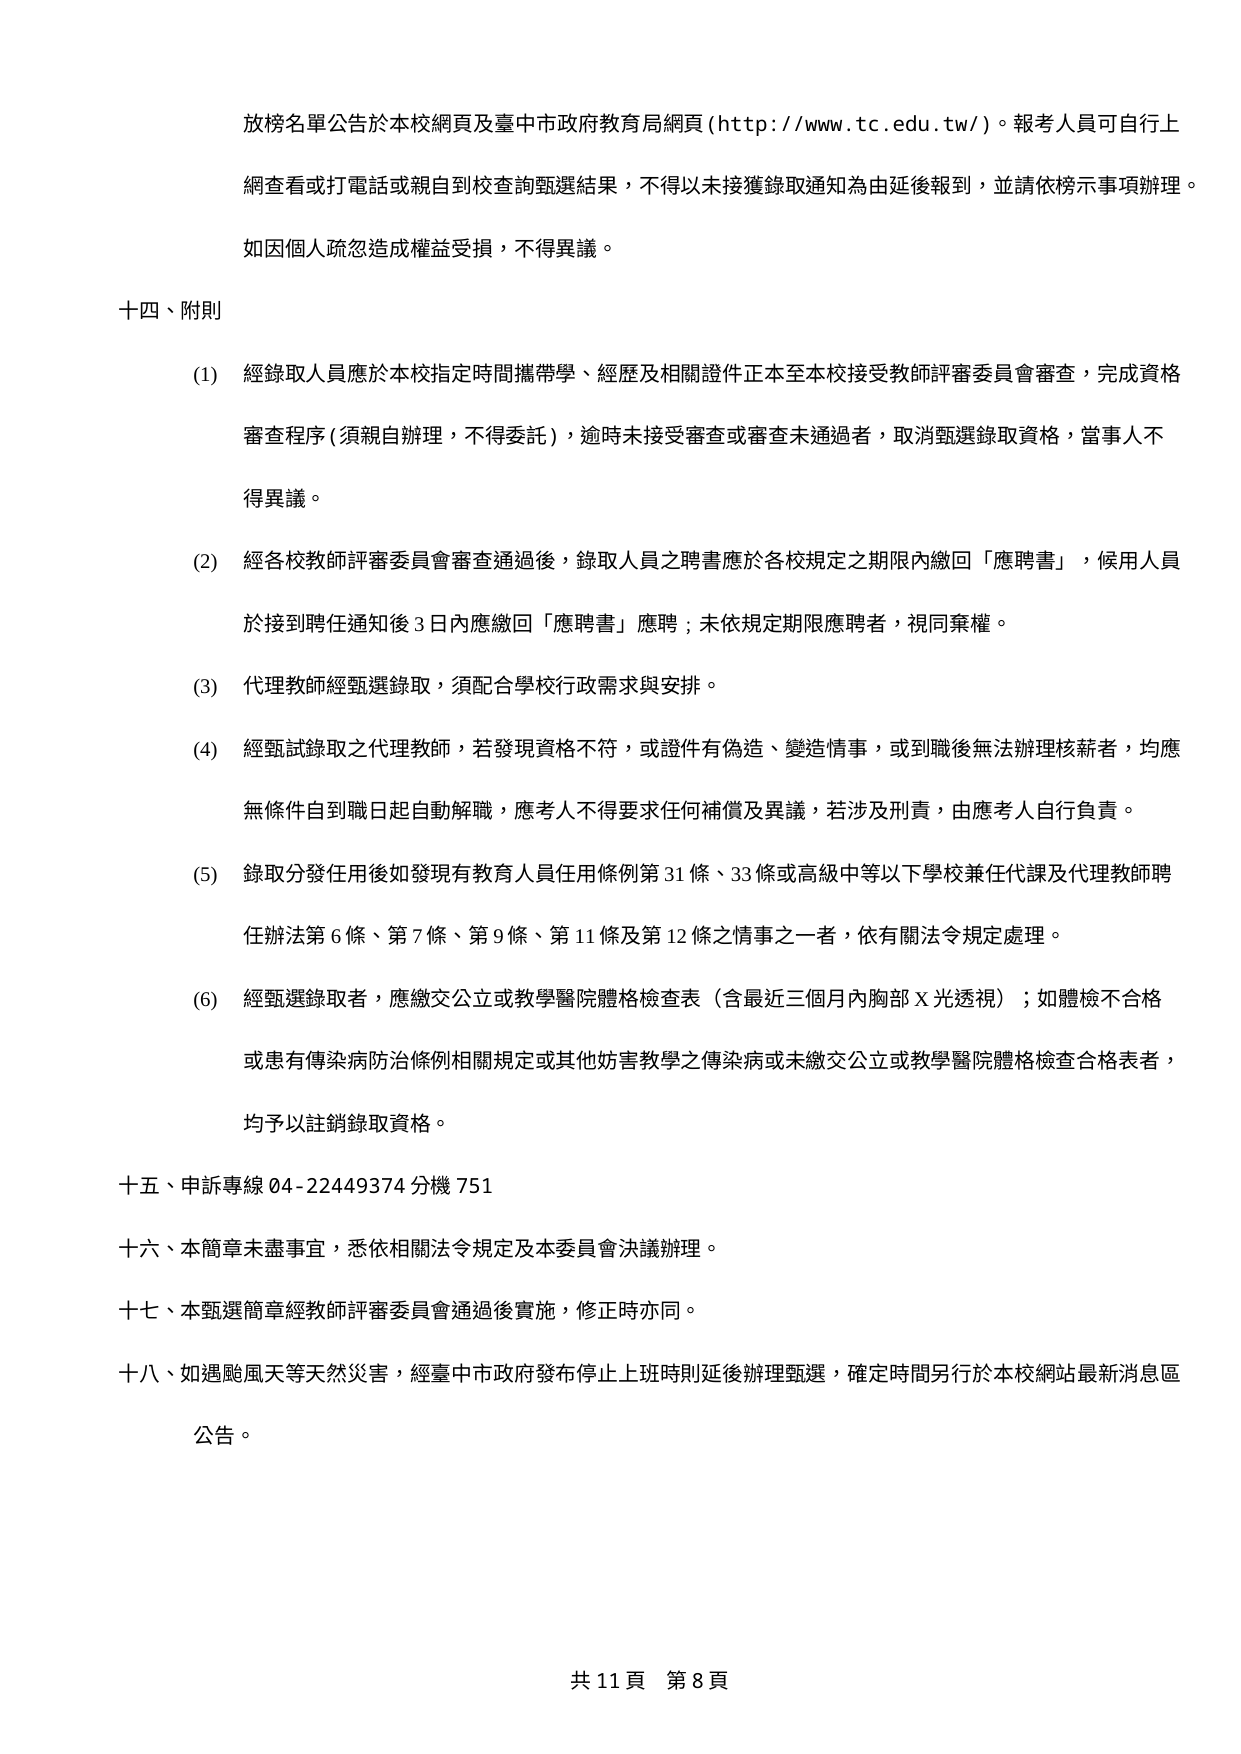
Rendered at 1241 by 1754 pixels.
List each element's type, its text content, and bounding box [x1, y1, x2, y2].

text 十七、本甄選簡章經教師評審委員會通過後實施，修正時亦同。 [118, 1268, 1181, 1331]
list 代理教師經甄選錄取，須配合學校行政需求與安排。 [193, 643, 1181, 706]
text 十八、如遇颱風天等天然災害，經臺中市政府發布停止上班時則延後辦理甄選，確定時間另行於本校網站最新消息區公告。 [118, 1331, 1181, 1456]
list 經甄試錄取之代理教師，若發現資格不符，或證件有偽造、變造情事，或到職後無法辦理核薪者，均應無條件自到職日起自動解職，應考人不得要求任何補償及異議，若涉及刑責，由應考人自行負責。 [193, 706, 1181, 831]
text 十六、本簡章未盡事宜，悉依相關法令規定及本委員會決議辦理。 [118, 1206, 1181, 1268]
list 經各校教師評審委員會審查通過後，錄取人員之聘書應於各校規定之期限內繳回「應聘書」，候用人員於接到聘任通知後3日內應繳回「應聘書」應聘﹔未依規定期限應聘者，視同棄權。 [193, 518, 1181, 643]
list 經錄取人員應於本校指定時間攜帶學、經歷及相關證件正本至本校接受教師評審委員會審查，完成資格審查程序(須親自辦理，不得委託)，逾時未接受審查或審查未通過者，取消甄選錄取資格，當事人不得異議。 [193, 331, 1181, 518]
text 放榜名單公告於本校網頁及臺中市政府教育局網頁(http://www.tc.edu.tw/)。報考人員可自行上網查看或打電話或親自到校查詢甄選結果，不得以未接獲錄取通知為由延後報到，並請依榜示事項辦理。如因個人疏忽造成權益受損，不得異議。 [243, 81, 1181, 268]
text 十五、申訴專線04-22449374分機751 [118, 1143, 1181, 1206]
list 經甄選錄取者，應繳交公立或教學醫院體格檢查表（含最近三個月內胸部X光透視）；如體檢不合格或患有傳染病防治條例相關規定或其他妨害教學之傳染病或未繳交公立或教學醫院體格檢查合格表者，均予以註銷錄取資格。 [193, 956, 1181, 1143]
text 十四、附則 [118, 268, 1181, 331]
list 錄取分發任用後如發現有教育人員任用條例第31條、33條或高級中等以下學校兼任代課及代理教師聘任辦法第6條、第7條、第9條、第11條及第12條之情事之一者，依有關法令規定處理。 [193, 831, 1181, 956]
